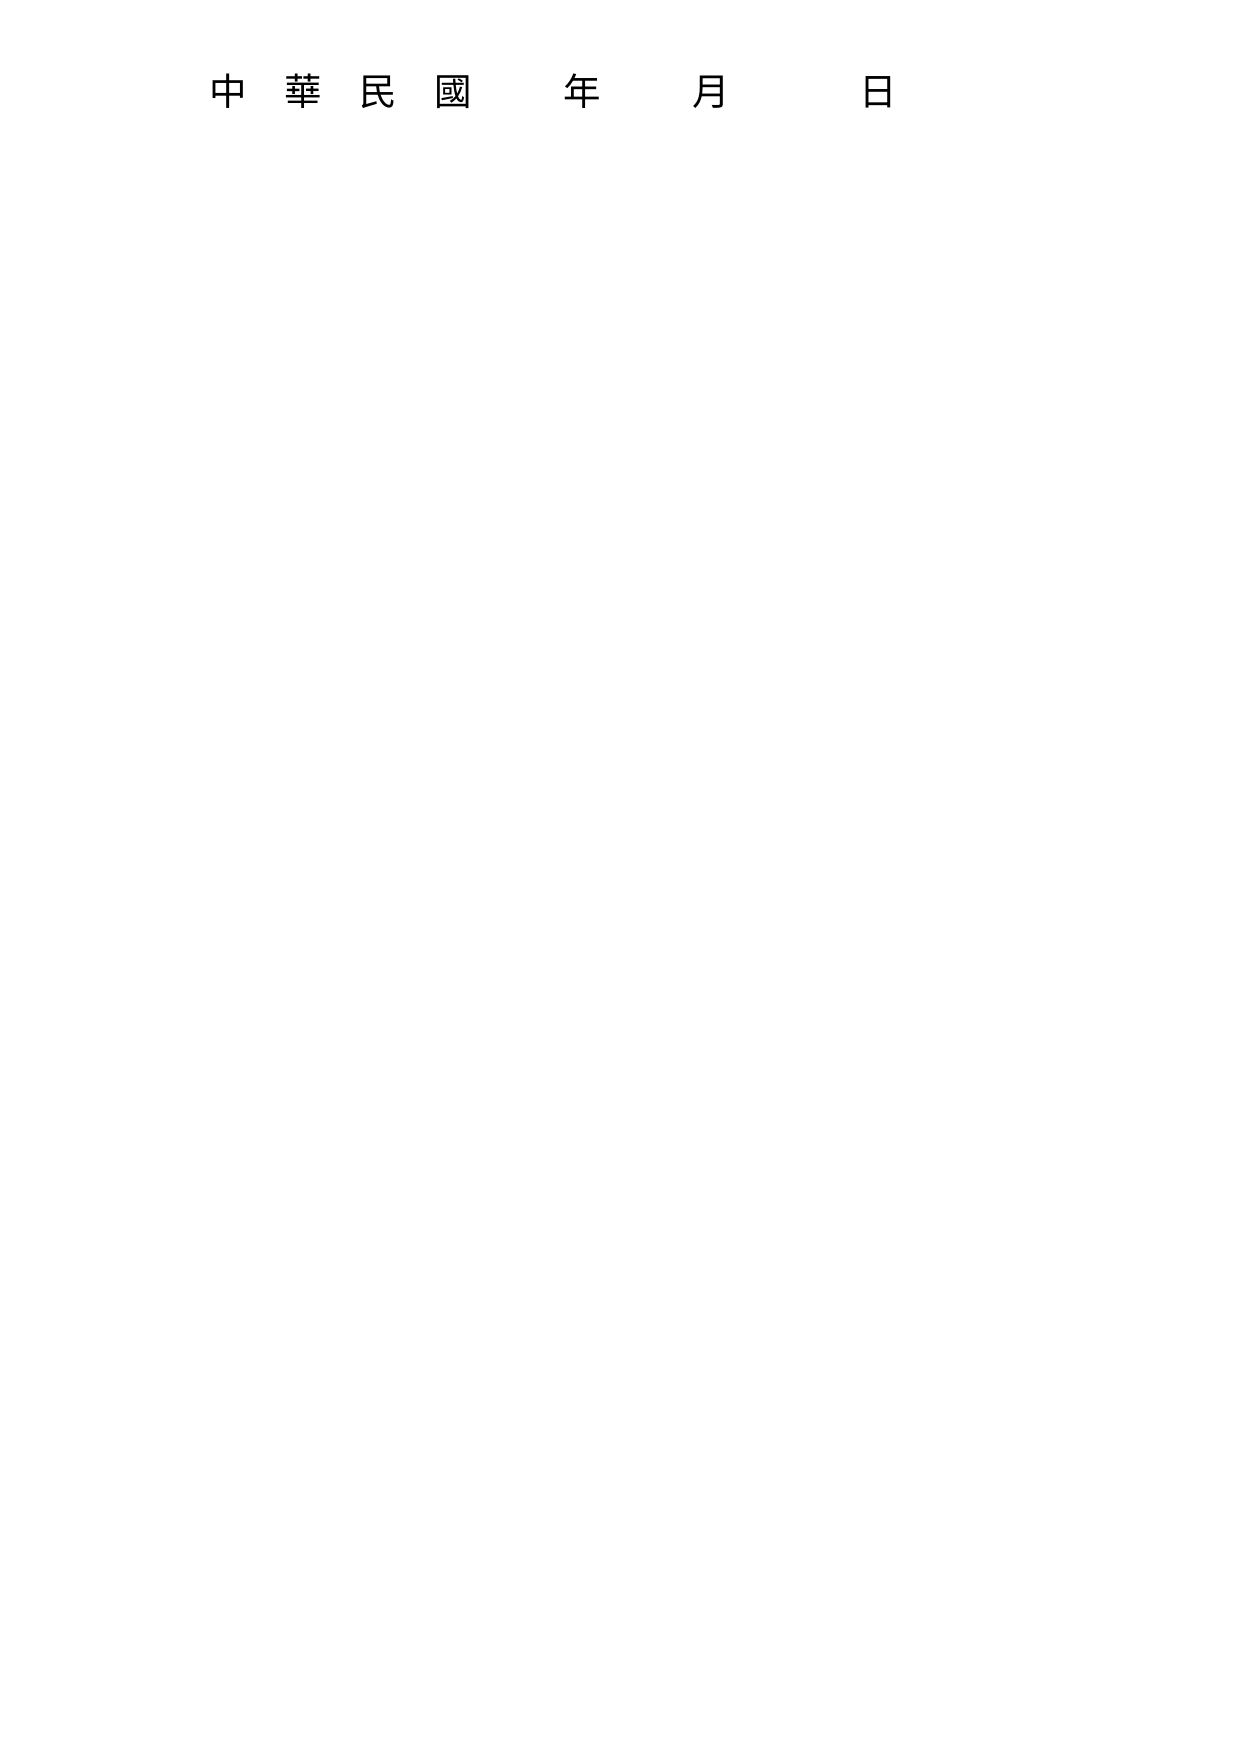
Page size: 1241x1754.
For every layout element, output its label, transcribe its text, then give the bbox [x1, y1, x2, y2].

text 中 華 民 國 年 月 日 [59, 52, 1218, 127]
